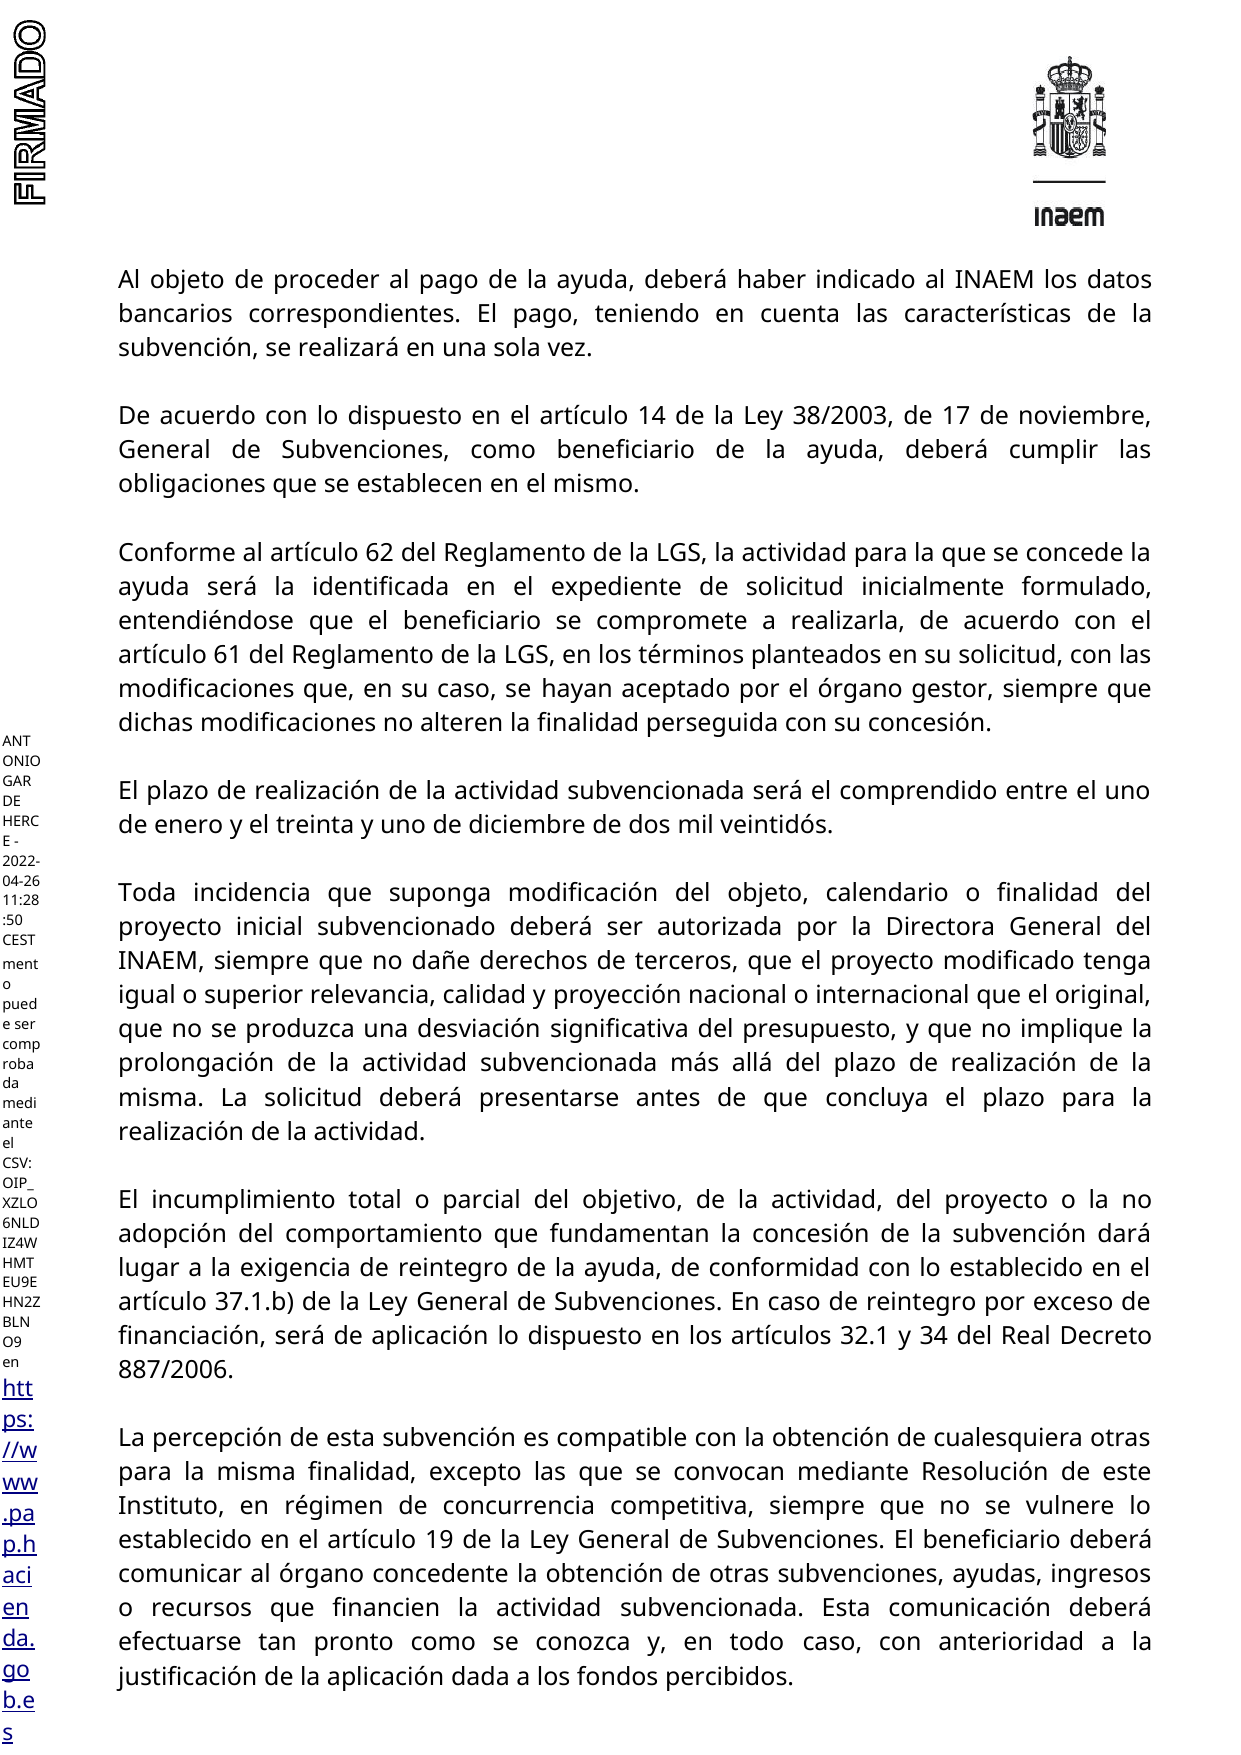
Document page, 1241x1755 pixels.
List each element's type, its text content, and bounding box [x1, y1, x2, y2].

text La autenticidad del documento puede ser comprobada mediante el CSV: OIP_XZLO6NLDIZ4WHMTEU9EHN2ZBLNO9 en https://www.pap.hacienda.gob.es [2, 954, 41, 1754]
text [0, 729, 41, 1754]
text Al objeto de proceder al pago de la ayuda, deberá haber indicado al INAEM los datos bancarios correspondientes. El pago, teniendo en cuenta las características de la subvención, se realizará en una sola vez. [118, 262, 1152, 364]
text La percepción de esta subvención es compatible con la obtención de cualesquiera otras para la misma finalidad, excepto las que se convocan mediante Resolución de este Instituto, en régimen de concurrencia competitiva, siempre que no se vulnere lo establecido en el artículo 19 de la Ley General de Subvenciones. El beneficiario deberá comunicar al órgano concedente la obtención de otras subvenciones, ayudas, ingresos o recursos que financien la actividad subvencionada. Esta comunicación deberá efectuarse tan pronto como se conozca y, en todo caso, con anterioridad a la justificación de la aplicación dada a los fondos percibidos. [118, 1420, 1152, 1692]
text El plazo de realización de la actividad subvencionada será el comprendido entre el uno de enero y el treinta y uno de diciembre de dos mil veintidós. [118, 773, 1152, 841]
text Conforme al artículo 62 del Reglamento de la LGS, la actividad para la que se concede la ayuda será la identificada en el expediente de solicitud inicialmente formulado, entendiéndose que el beneficiario se compromete a realizarla, de acuerdo con el artículo 61 del Reglamento de la LGS, en los términos planteados en su solicitud, con las modificaciones que, en su caso, se hayan aceptado por el órgano gestor, siempre que dichas modificaciones no alteren la finalidad perseguida con su concesión. [118, 534, 1152, 739]
text El incumplimiento total o parcial del objetivo, de la actividad, del proyecto o la no adopción del comportamiento que fundamentan la concesión de la subvención dará lugar a la exigencia de reintegro de la ayuda, de conformidad con lo establecido en el artículo 37.1.b) de la Ley General de Subvenciones. En caso de reintegro por exceso de financiación, será de aplicación lo dispuesto en los artículos 32.1 y 34 del Real Decreto 887/2006. [118, 1182, 1152, 1386]
text Toda incidencia que suponga modificación del objeto, calendario o finalidad del proyecto inicial subvencionado deberá ser autorizada por la Directora General del INAEM, siempre que no dañe derechos de terceros, que el proyecto modificado tenga igual o superior relevancia, calidad y proyección nacional o internacional que el original, que no se produzca una desviación significativa del presupuesto, y que no implique la prolongación de la actividad subvencionada más allá del plazo de realización de la misma. La solicitud deberá presentarse antes de que concluya el plazo para la realización de la actividad. [118, 875, 1152, 1147]
text ANTONIO GARDE HERCE - 2022-04-26 11:28:50 CEST [2, 731, 41, 950]
text De acuerdo con lo dispuesto en el artículo 14 de la Ley 38/2003, de 17 de noviembre, General de Subvenciones, como beneficiario de la ayuda, deberá cumplir las obligaciones que se establecen en el mismo. [118, 398, 1152, 500]
